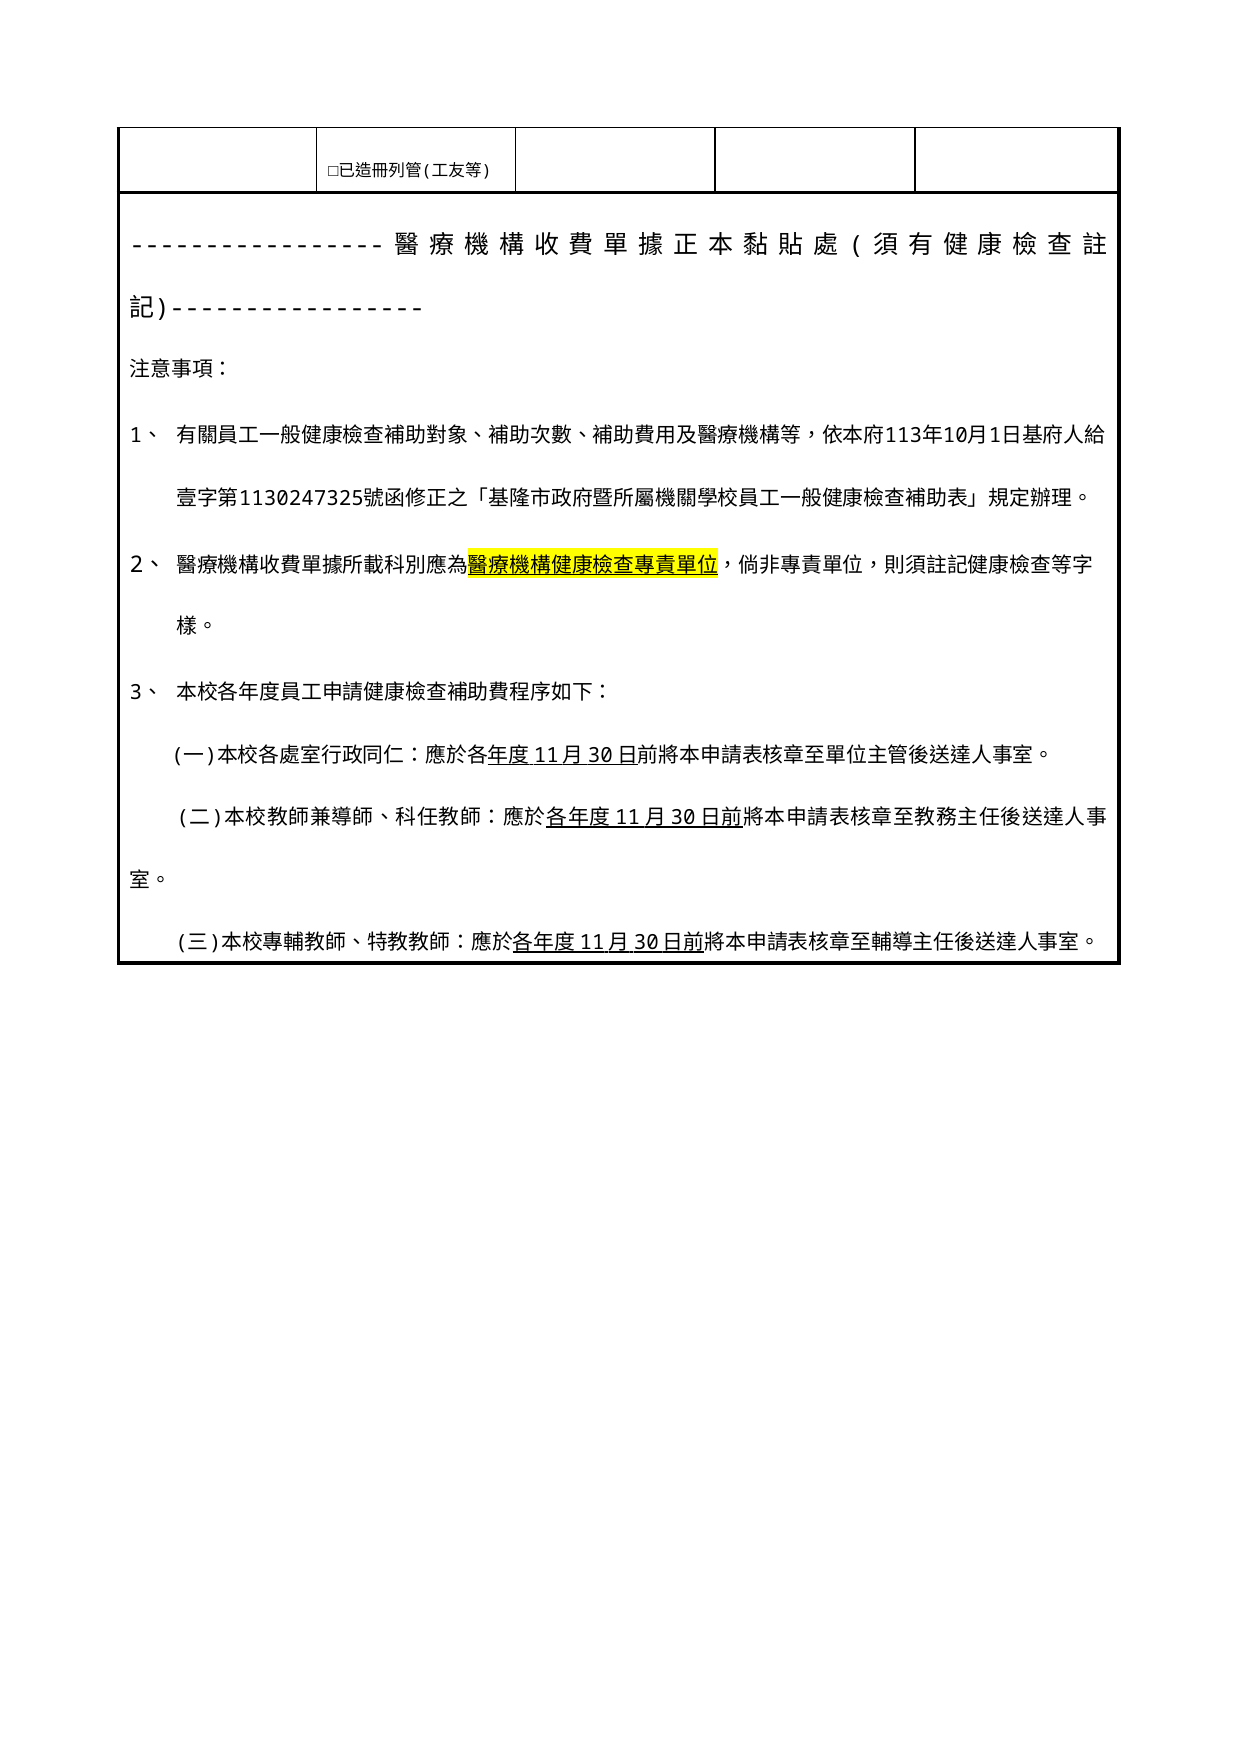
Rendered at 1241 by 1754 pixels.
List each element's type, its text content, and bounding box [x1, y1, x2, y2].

table_cell [516, 128, 714, 191]
table_cell [120, 128, 316, 191]
table_cell □已造冊列管(工友等) [317, 128, 515, 191]
table_cell [916, 128, 1117, 191]
table_cell -----------------醫療機構收費單據正本黏貼處(須有健康檢查註記)----------------- 注意事項： 有關員工一般健康檢查補助對象、補助次數、補助費用及醫療機構等，依本府113年10月1日基府人給壹字第1130247325號函修正之「基隆市政府暨所屬機關學校員工一般健康檢查補助表」規定辦理。 醫療機構收費單據所載科別應為醫療機構健康檢查專責單位，倘非專責單位，則須註記健康檢查等字樣。 本校各年度員工申請健康檢查補助費程序如下： (一)本校各處室行政同仁：應於各年度11月30日前將本申請表核章至單位主管後送達人事室。 (二)本校教師兼導師、科任教師：應於各年度11月30日前將本申請表核章至教務主任後送達人事室。 (三)本校專輔教師、特教教師：應於各年度11月30日前將本申請表核章至輔導主任後送達人事室。 [120, 194, 1117, 961]
table_cell [716, 128, 914, 191]
